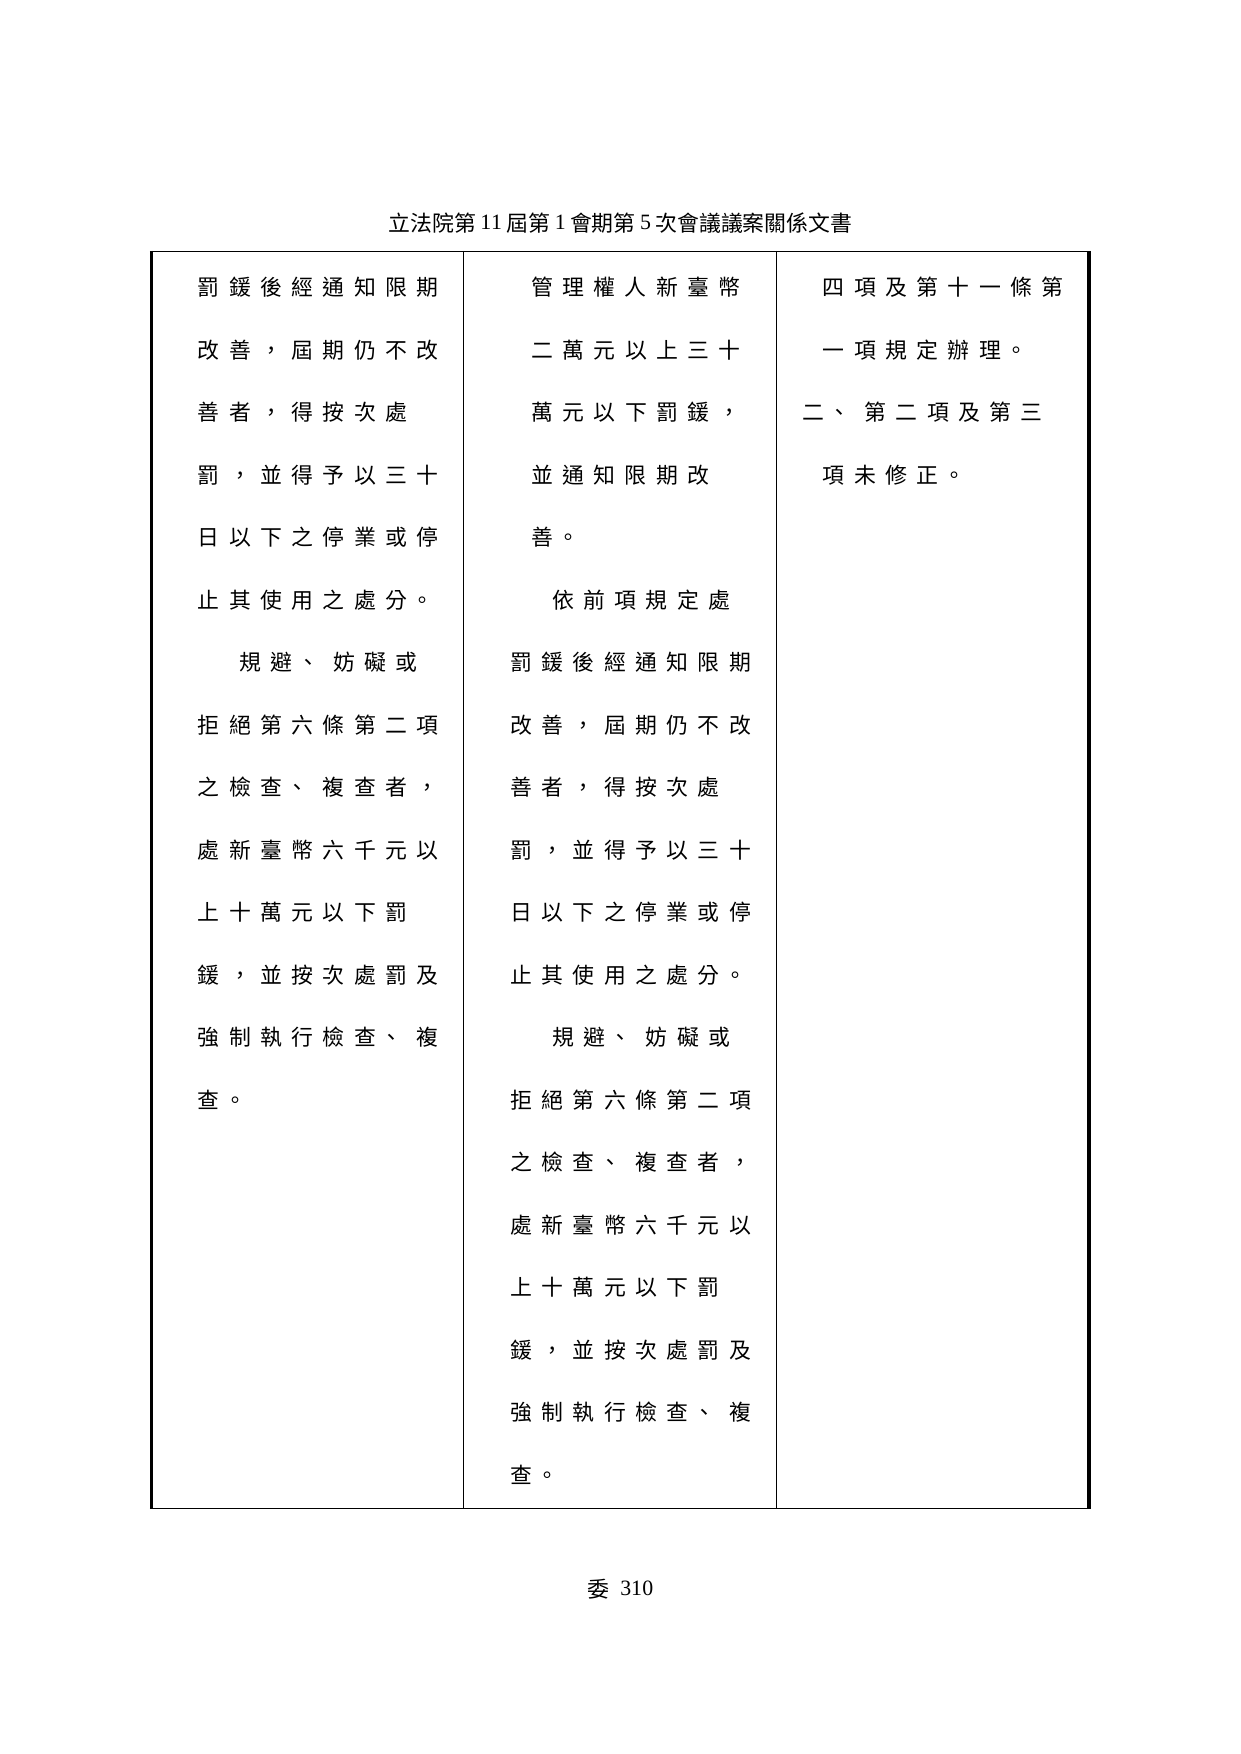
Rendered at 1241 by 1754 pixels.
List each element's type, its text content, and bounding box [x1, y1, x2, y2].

table_cell 四項及第十一條第一項規定辦理。 二、第二項及第三項未修正。 [777, 252, 1087, 1508]
table_cell 管理權人新臺幣二萬元以上三十萬元以下罰鍰，並通知限期改善。 依前項規定處罰鍰後經通知限期改善，屆期仍不改善者，得按次處罰，並得予以三十日以下之停業或停止其使用之處分。 規避、妨礙或拒絕第六條第二項之檢查、複查者，處新臺幣六千元以上十萬元以下罰鍰，並按次處罰及強制執行檢查、複查。 [464, 252, 776, 1508]
table_cell 罰鍰後經通知限期改善，屆期仍不改善者，得按次處罰，並得予以三十日以下之停業或停止其使用之處分。 規避、妨礙或拒絕第六條第二項之檢查、複查者，處新臺幣六千元以上十萬元以下罰鍰，並按次處罰及強制執行檢查、複查。 [153, 252, 463, 1508]
